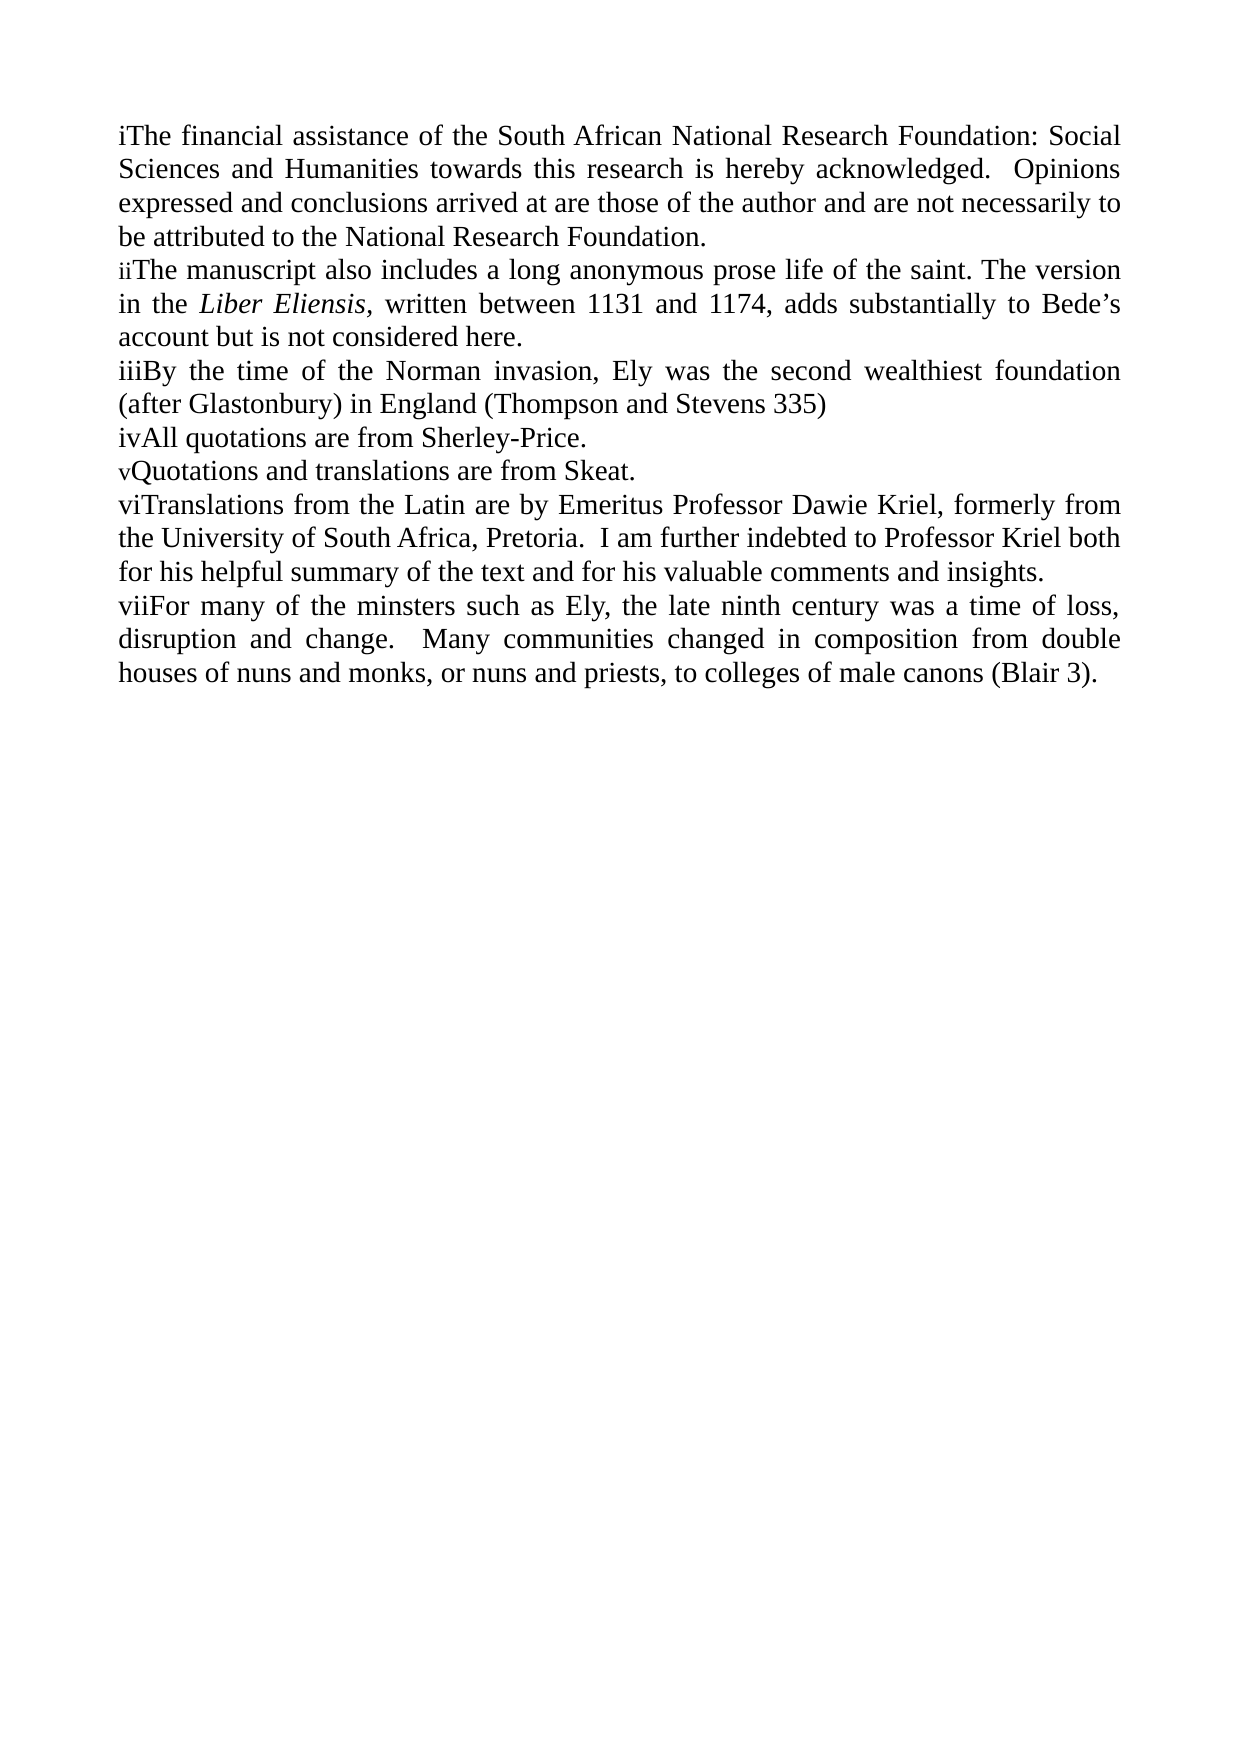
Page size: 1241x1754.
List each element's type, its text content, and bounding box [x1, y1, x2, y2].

text The financial assistance of the South African National Research Foundation: Social Sciences and Humanities towards this research is hereby acknowledged. Opinions expressed and conclusions arrived at are those of the author and are not necessarily to be attributed to the National Research Foundation. [118, 118, 1122, 252]
text All quotations are from Sherley-Price. [118, 420, 1122, 453]
text For many of the minsters such as Ely, the late ninth century was a time of loss, disruption and change. Many communities changed in composition from double houses of nuns and monks, or nuns and priests, to colleges of male canons (Blair 3). [118, 588, 1122, 688]
text Quotations and translations are from Skeat. [118, 453, 1122, 487]
text The manuscript also includes a long anonymous prose life of the saint. The version in the Liber Eliensis, written between 1131 and 1174, adds substantially to Bede’s account but is not considered here. [118, 252, 1122, 353]
text By the time of the Norman invasion, Ely was the second wealthiest foundation (after Glastonbury) in England (Thompson and Stevens 335) [118, 353, 1122, 420]
text Translations from the Latin are by Emeritus Professor Dawie Kriel, formerly from the University of South Africa, Pretoria. I am further indebted to Professor Kriel both for his helpful summary of the text and for his valuable comments and insights. [118, 487, 1122, 588]
